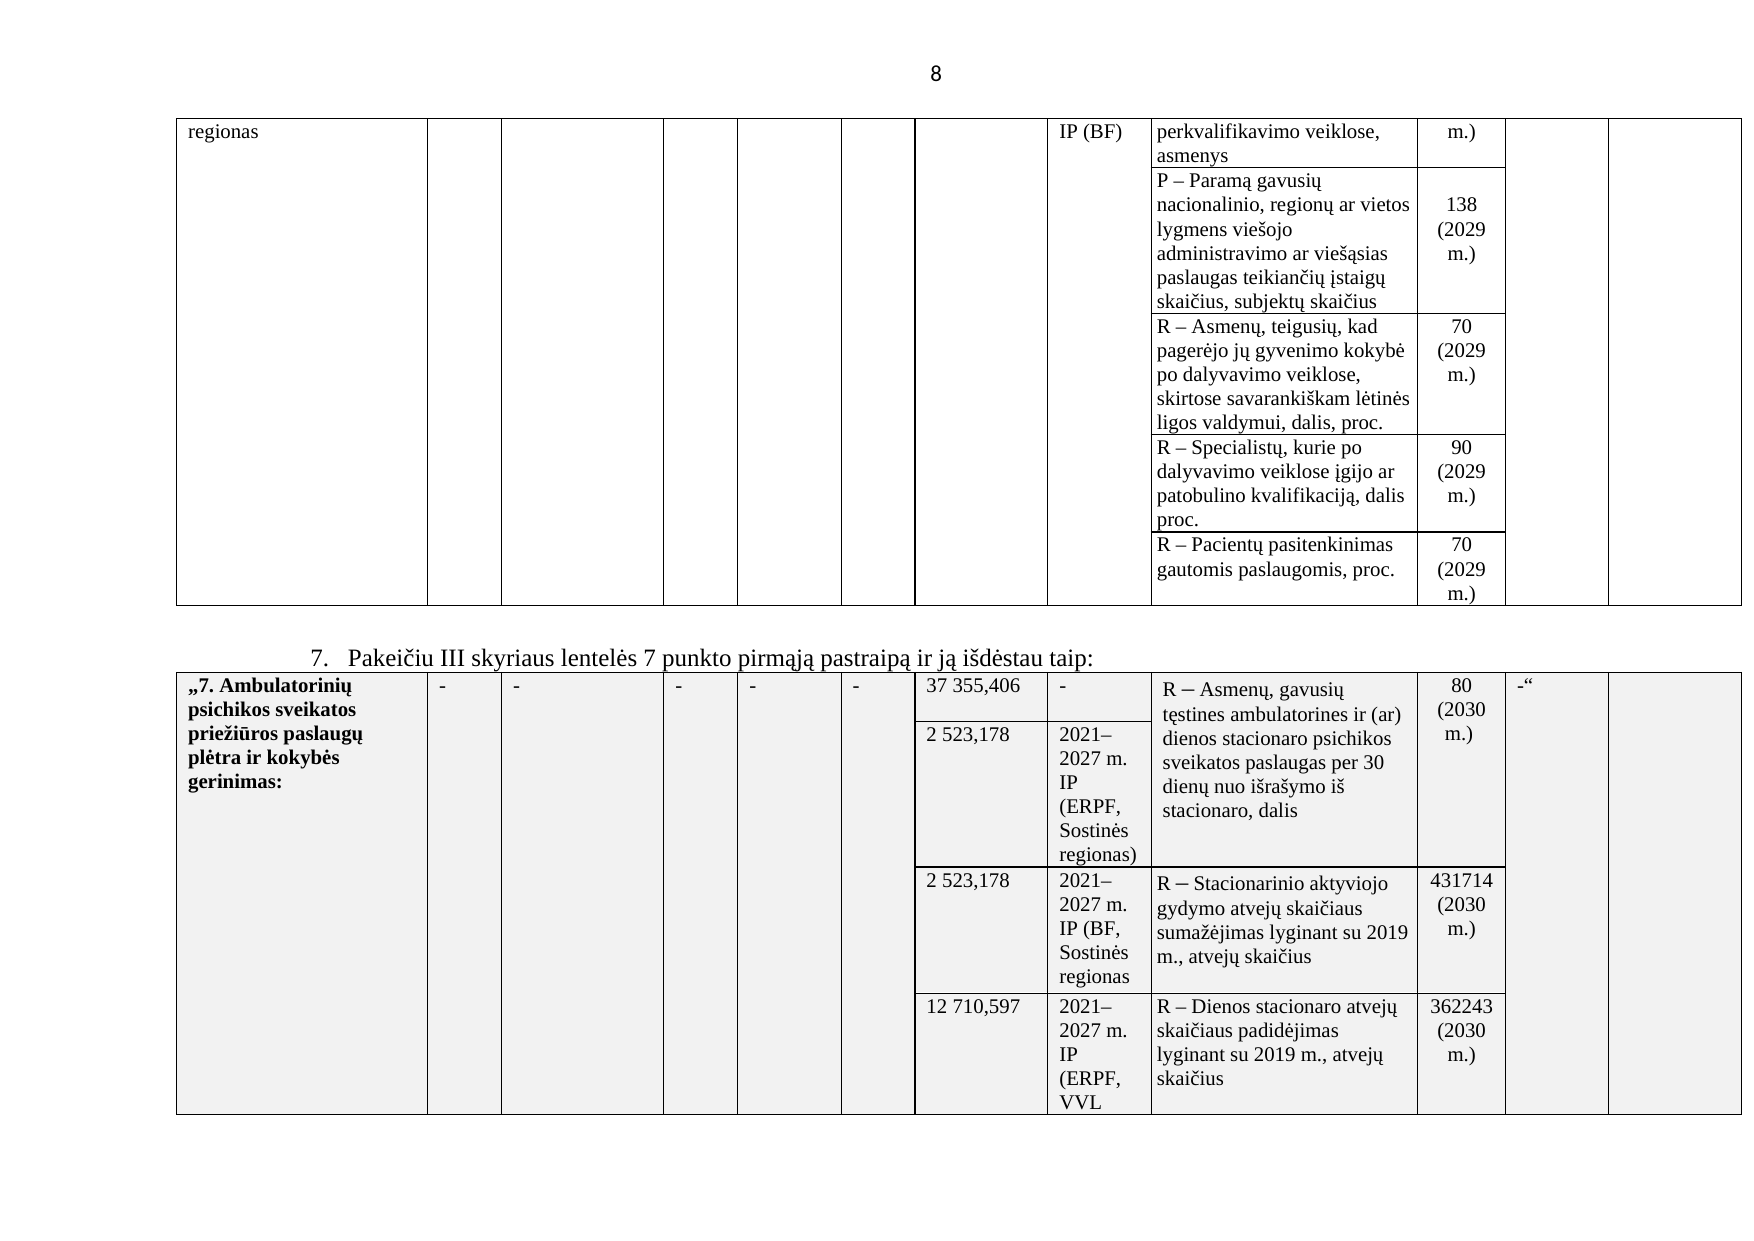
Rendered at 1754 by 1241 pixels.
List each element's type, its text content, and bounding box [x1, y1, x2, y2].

text 7. Pakeičiu III skyriaus lentelės 7 punkto pirmąją pastraipą ir ją išdėstau taip: [310, 634, 1695, 672]
table_cell 138 (2029 m.) [1418, 168, 1505, 313]
table_header - [502, 673, 663, 1114]
table_cell IP (BF) [1048, 119, 1151, 604]
table_header 37 355,406 [916, 673, 1047, 721]
table_cell 70 (2029 m.) [1418, 533, 1505, 604]
table_header [1506, 119, 1608, 604]
table_cell 431714 (2030 m.) [1418, 868, 1505, 992]
table_header - [738, 673, 841, 1114]
table_cell R – Asmenų, teigusių, kad pagerėjo jų gyvenimo kokybė po dalyvavimo veiklose, skirtose savarankiškam lėtinės ligos valdymui, dalis, proc. [1152, 314, 1417, 434]
table_header - [842, 673, 914, 1114]
table_cell m.) [1418, 119, 1505, 167]
table_cell 2021–2027 m. IP (ERPF, Sostinės regionas) [1048, 722, 1151, 866]
table_cell 90 (2029 m.) [1418, 435, 1505, 531]
table_cell 2 523,178 [916, 868, 1047, 992]
table_cell R – Dienos stacionaro atvejų skaičiaus padidėjimas lyginant su 2019 m., atvejų skaičius [1152, 994, 1417, 1114]
table_header [428, 119, 501, 604]
table_cell 2 523,178 [916, 722, 1047, 866]
table_cell 70 (2029 m.) [1418, 314, 1505, 434]
table_header [1609, 673, 1741, 1114]
table_cell 2021–2027 m. IP (BF, Sostinės regionas [1048, 868, 1151, 992]
table_header - [428, 673, 501, 1114]
table_cell 2021–2027 m. IP (ERPF, VVL [1048, 994, 1151, 1114]
table_header [664, 119, 737, 604]
table_header „7. Ambulatorinių psichikos sveikatos priežiūros paslaugų plėtra ir kokybės gerinimas: [177, 673, 427, 1114]
table_cell R – Specialistų, kurie po dalyvavimo veiklose įgijo ar patobulino kvalifikaciją, dalis proc. [1152, 435, 1417, 531]
table_header - [664, 673, 737, 1114]
table_cell R – Pacientų pasitenkinimas gautomis paslaugomis, proc. [1152, 533, 1417, 604]
table_cell perkvalifikavimo veiklose, asmenys [1152, 119, 1417, 167]
table_header -“ [1506, 673, 1608, 1114]
table_header [502, 119, 663, 604]
table_header 80 (2030 m.) [1418, 673, 1505, 866]
table_header [842, 119, 914, 604]
table_header - [1048, 673, 1151, 721]
table_cell [916, 119, 1047, 604]
table_header R – Asmenų, gavusių tęstines ambulatorines ir (ar) dienos stacionaro psichikos sveikatos paslaugas per 30 dienų nuo išrašymo iš stacionaro, dalis [1152, 673, 1417, 866]
table_header regionas [177, 119, 427, 604]
table_header [1609, 119, 1741, 604]
table_cell R – Stacionarinio aktyviojo gydymo atvejų skaičiaus sumažėjimas lyginant su 2019 m., atvejų skaičius [1152, 868, 1417, 992]
table_cell 12 710,597 [916, 994, 1047, 1114]
table_cell P – Paramą gavusių nacionalinio, regionų ar vietos lygmens viešojo administravimo ar viešąsias paslaugas teikiančių įstaigų skaičius, subjektų skaičius [1152, 168, 1417, 313]
table_cell 362243 (2030 m.) [1418, 994, 1505, 1114]
table_header [738, 119, 841, 604]
